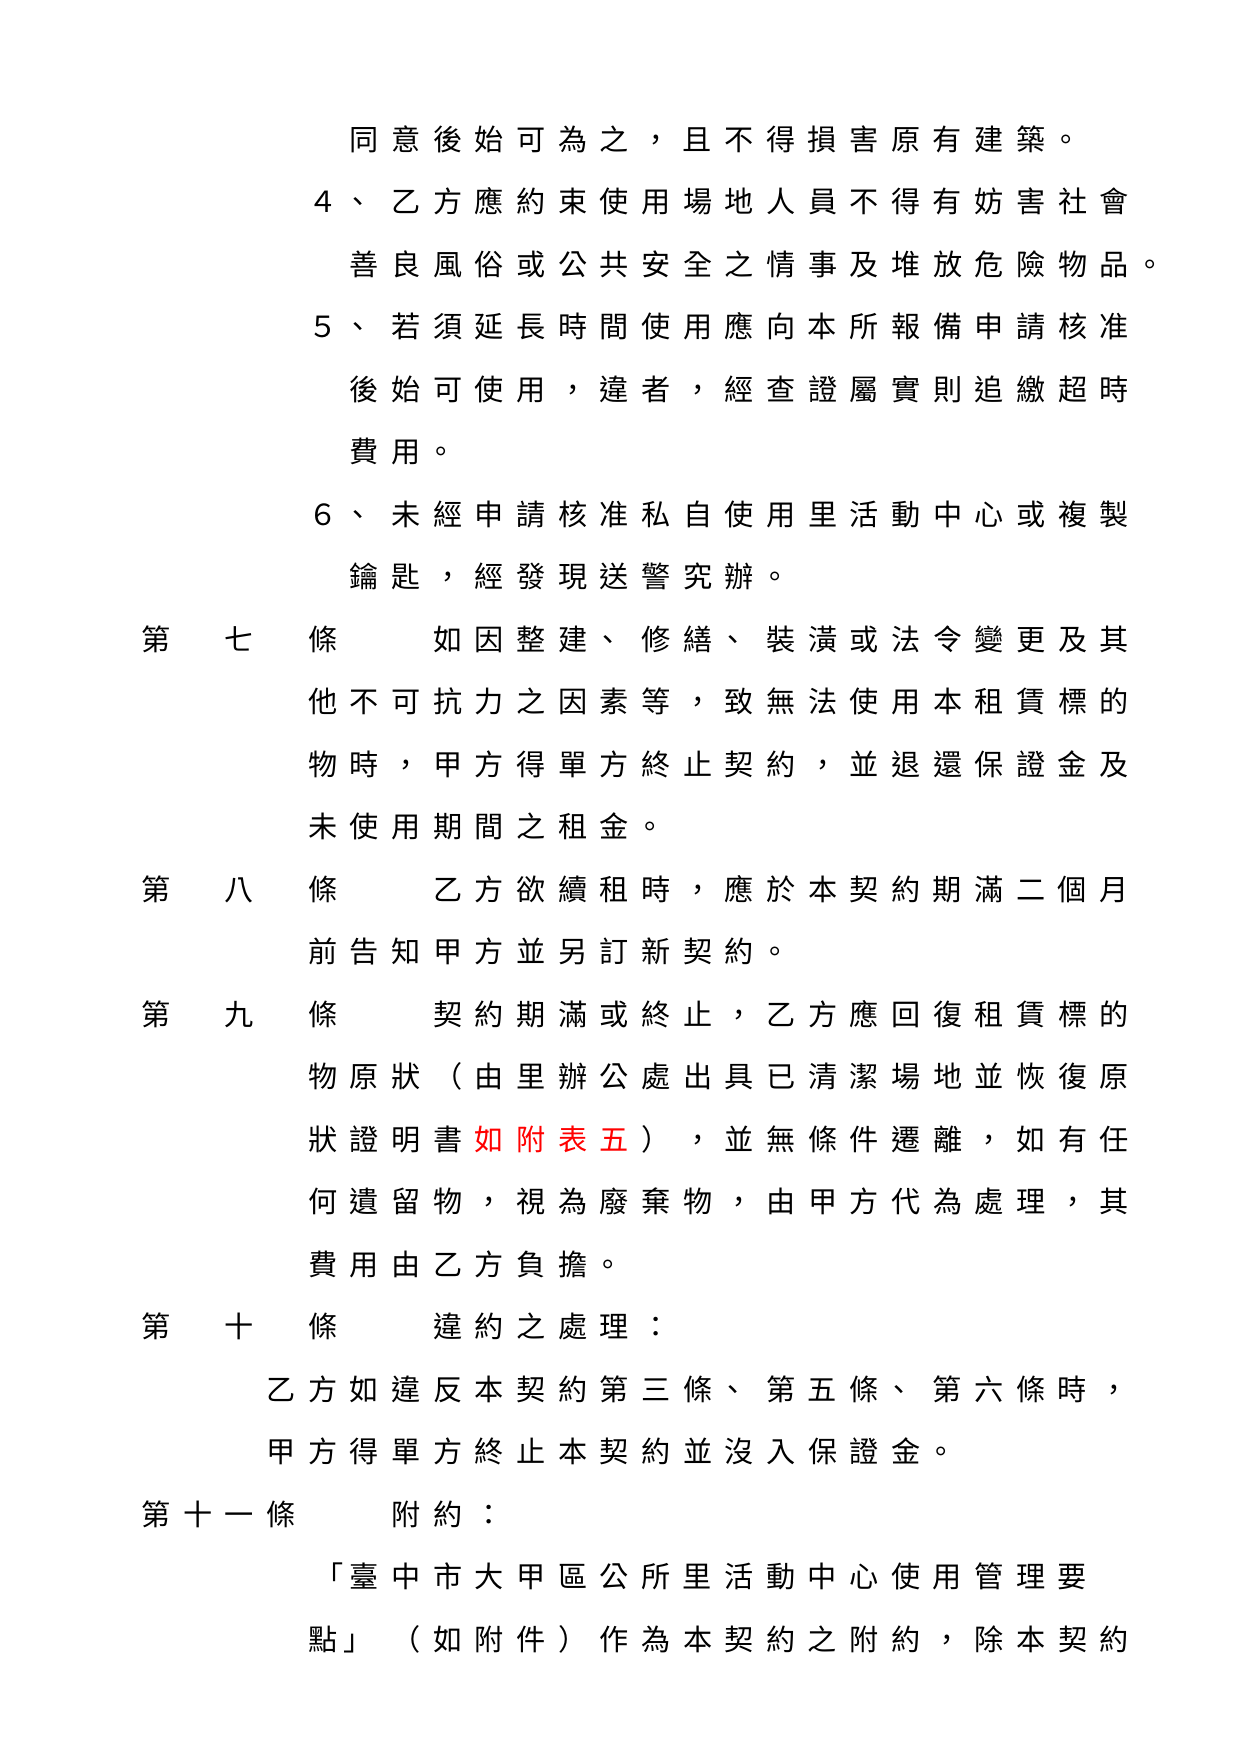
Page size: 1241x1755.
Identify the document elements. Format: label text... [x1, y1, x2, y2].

text ５、若須延長時間使用應向本所報備申請核准後始可使用，違者，經查證屬實則追繳超時費用。 [135, 283, 1135, 471]
text ４、乙方應約束使用場地人員不得有妨害社會善良風俗或公共安全之情事及堆放危險物品。 [135, 158, 1135, 283]
text ６、未經申請核准私自使用里活動中心或複製鑰匙，經發現送警究辦。 [135, 471, 1135, 596]
text 乙方如違反本契約第三條、第五條、第六條時，甲方得單方終止本契約並沒入保證金。 [260, 1346, 1135, 1471]
text 同意後始可為之，且不得損害原有建築。 [135, 96, 1135, 158]
text 「臺中市大甲區公所里活動中心使用管理要點」（如附件）作為本契約之附約，除本契約 [135, 1533, 1135, 1658]
text 第十一條 附約： [135, 1471, 1135, 1533]
text 第 八 條 乙方欲續租時，應於本契約期滿二個月前告知甲方並另訂新契約。 [135, 846, 1135, 971]
text 第 七 條 如因整建、修繕、裝潢或法令變更及其他不可抗力之因素等，致無法使用本租賃標的物時，甲方得單方終止契約，並退還保證金及未使用期間之租金。 [135, 596, 1135, 846]
text 第 十 條 違約之處理： [135, 1283, 1135, 1346]
text 第 九 條 契約期滿或終止，乙方應回復租賃標的物原狀（由里辦公處出具已清潔場地並恢復原狀證明書如附表五），並無條件遷離，如有任何遺留物，視為廢棄物，由甲方代為處理，其費用由乙方負擔。 [135, 971, 1135, 1283]
